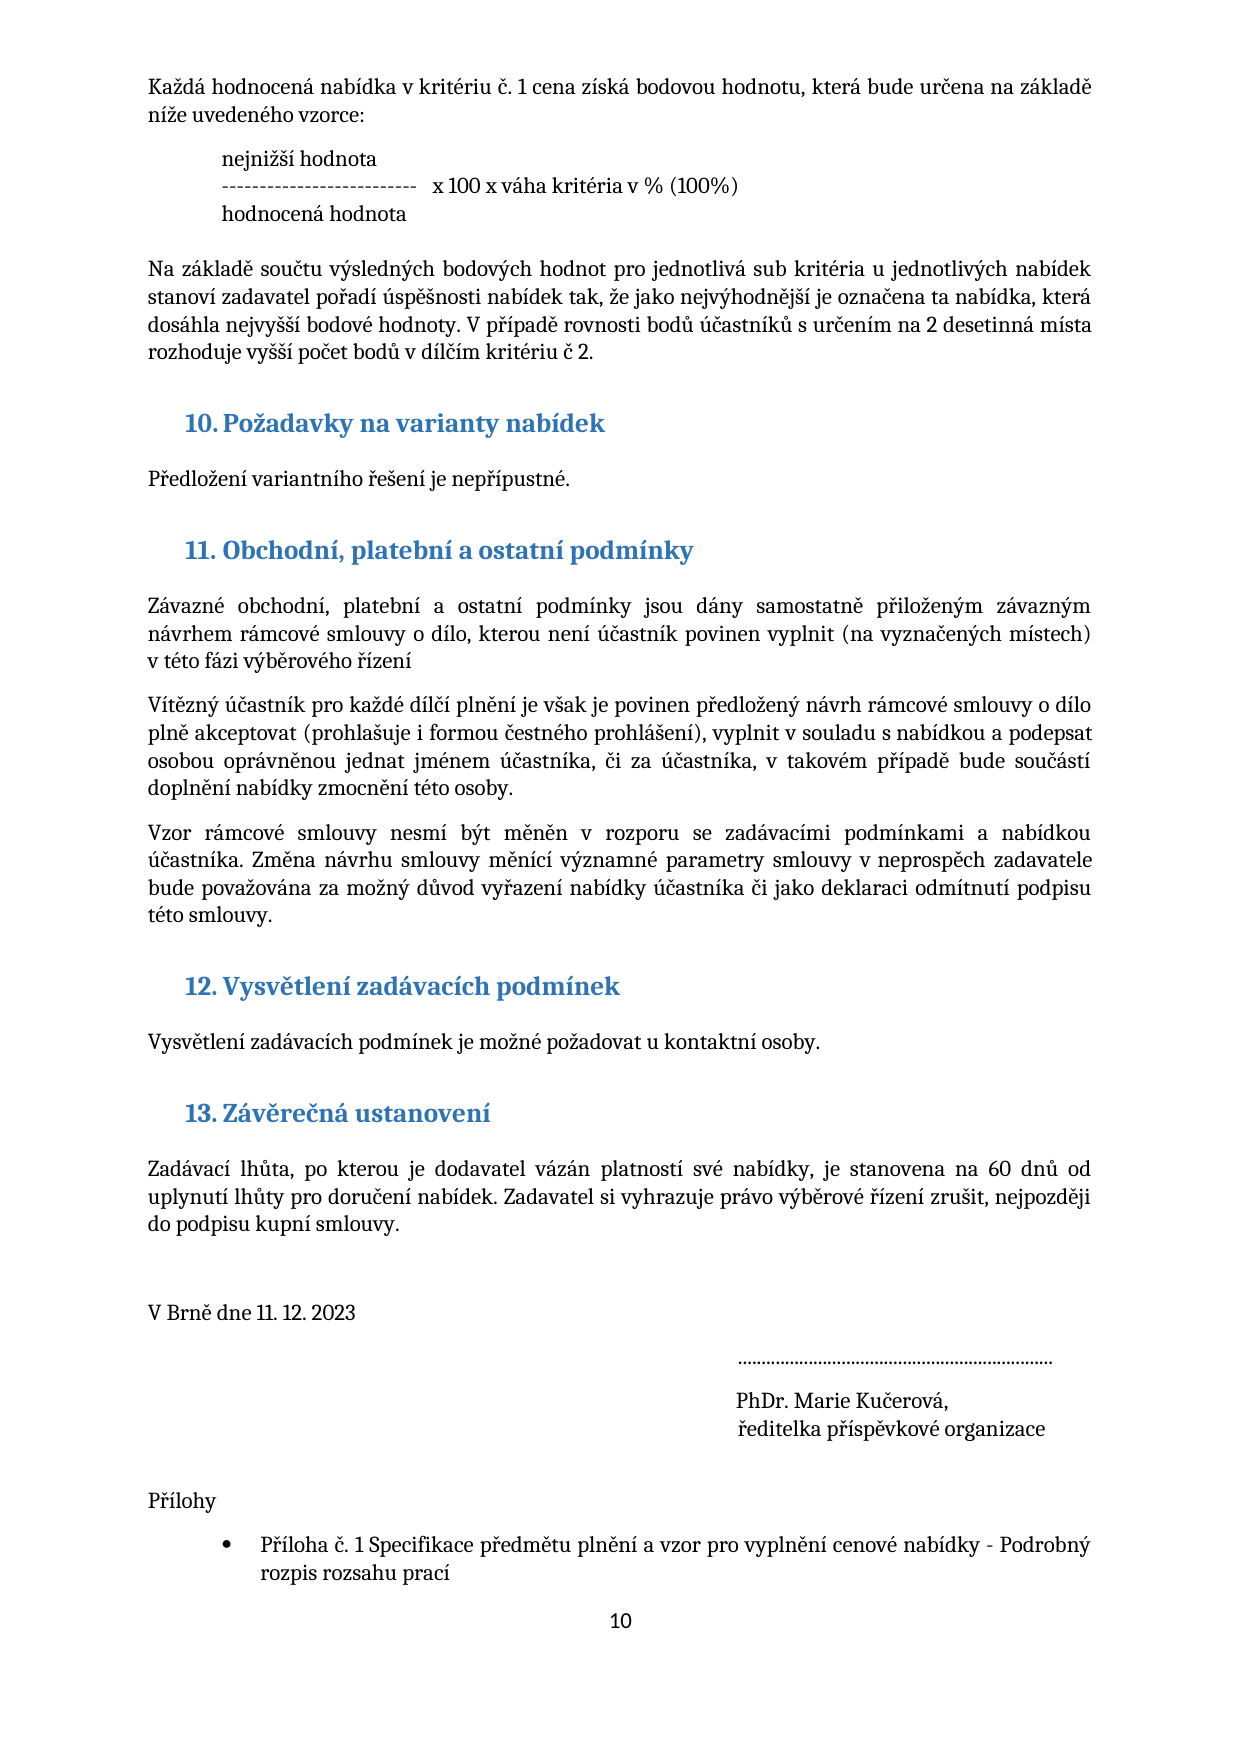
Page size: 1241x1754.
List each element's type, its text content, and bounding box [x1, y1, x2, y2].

subtitle Obchodní, platební a ostatní podmínky [185, 535, 1092, 566]
text Vysvětlení zadávacích podmínek je možné požadovat u kontaktní osoby. [148, 1029, 1092, 1055]
text hodnocená hodnota [221, 201, 1092, 227]
subtitle Vysvětlení zadávacích podmínek [185, 971, 1092, 1002]
text Závazné obchodní, platební a ostatní podmínky jsou dány samostatně přiloženým závazným návrhem rámcové smlouvy o dílo, kterou není účastník povinen vyplnit (na vyznačených místech) v této fázi výběrového řízení [148, 593, 1092, 674]
subtitle Závěrečná ustanovení [185, 1098, 1092, 1129]
text Vzor rámcové smlouvy nesmí být měněn v rozporu se zadávacími podmínkami a nabídkou účastníka. Změna návrhu smlouvy měnící významné parametry smlouvy v neprospěch zadavatele bude považována za možný důvod vyřazení nabídky účastníka či jako deklaraci odmítnutí podpisu této smlouvy. [148, 819, 1092, 928]
text PhDr. Marie Kučerová, [148, 1388, 1092, 1414]
text ................................................................... [738, 1344, 1092, 1370]
text Na základě součtu výsledných bodových hodnot pro jednotlivá sub kritéria u jednotlivých nabídek stanoví zadavatel pořadí úspěšnosti nabídek tak, že jako nejvýhodnější je označena ta nabídka, která dosáhla nejvyšší bodové hodnoty. V případě rovnosti bodů účastníků s určením na 2 desetinná místa rozhoduje vyšší počet bodů v dílčím kritériu č 2. [148, 256, 1092, 365]
subtitle Požadavky na varianty nabídek [185, 408, 1092, 439]
text Každá hodnocená nabídka v kritériu č. 1 cena získá bodovou hodnotu, která bude určena na základě níže uvedeného vzorce: [148, 74, 1092, 128]
text Předložení variantního řešení je nepřípustné. [148, 466, 1092, 492]
text Zadávací lhůta, po kterou je dodavatel vázán platností své nabídky, je stanovena na 60 dnů od uplynutí lhůty pro doručení nabídek. Zadavatel si vyhrazuje právo výběrové řízení zrušit, nejpozději do podpisu kupní smlouvy. [148, 1156, 1092, 1237]
text V Brně dne 11. 12. 2023 [148, 1299, 1092, 1326]
list Příloha č. 1 Specifikace předmětu plnění a vzor pro vyplnění cenové nabídky - Podrobný rozpis rozsahu prací [223, 1532, 1092, 1586]
text nejnižší hodnota [221, 146, 1092, 172]
text Vítězný účastník pro každé dílčí plnění je však je povinen předložený návrh rámcové smlouvy o dílo plně akceptovat (prohlašuje i formou čestného prohlášení), vyplnit v souladu s nabídkou a podepsat osobou oprávněnou jednat jménem účastníka, či za účastníka, v takovém případě bude součástí doplnění nabídky zmocnění této osoby. [148, 692, 1092, 801]
text Přílohy [148, 1488, 1092, 1514]
text ředitelka příspěvkové organizace [738, 1416, 1092, 1442]
text -------------------------- x 100 x váha kritéria v % (100%) [221, 173, 1092, 200]
